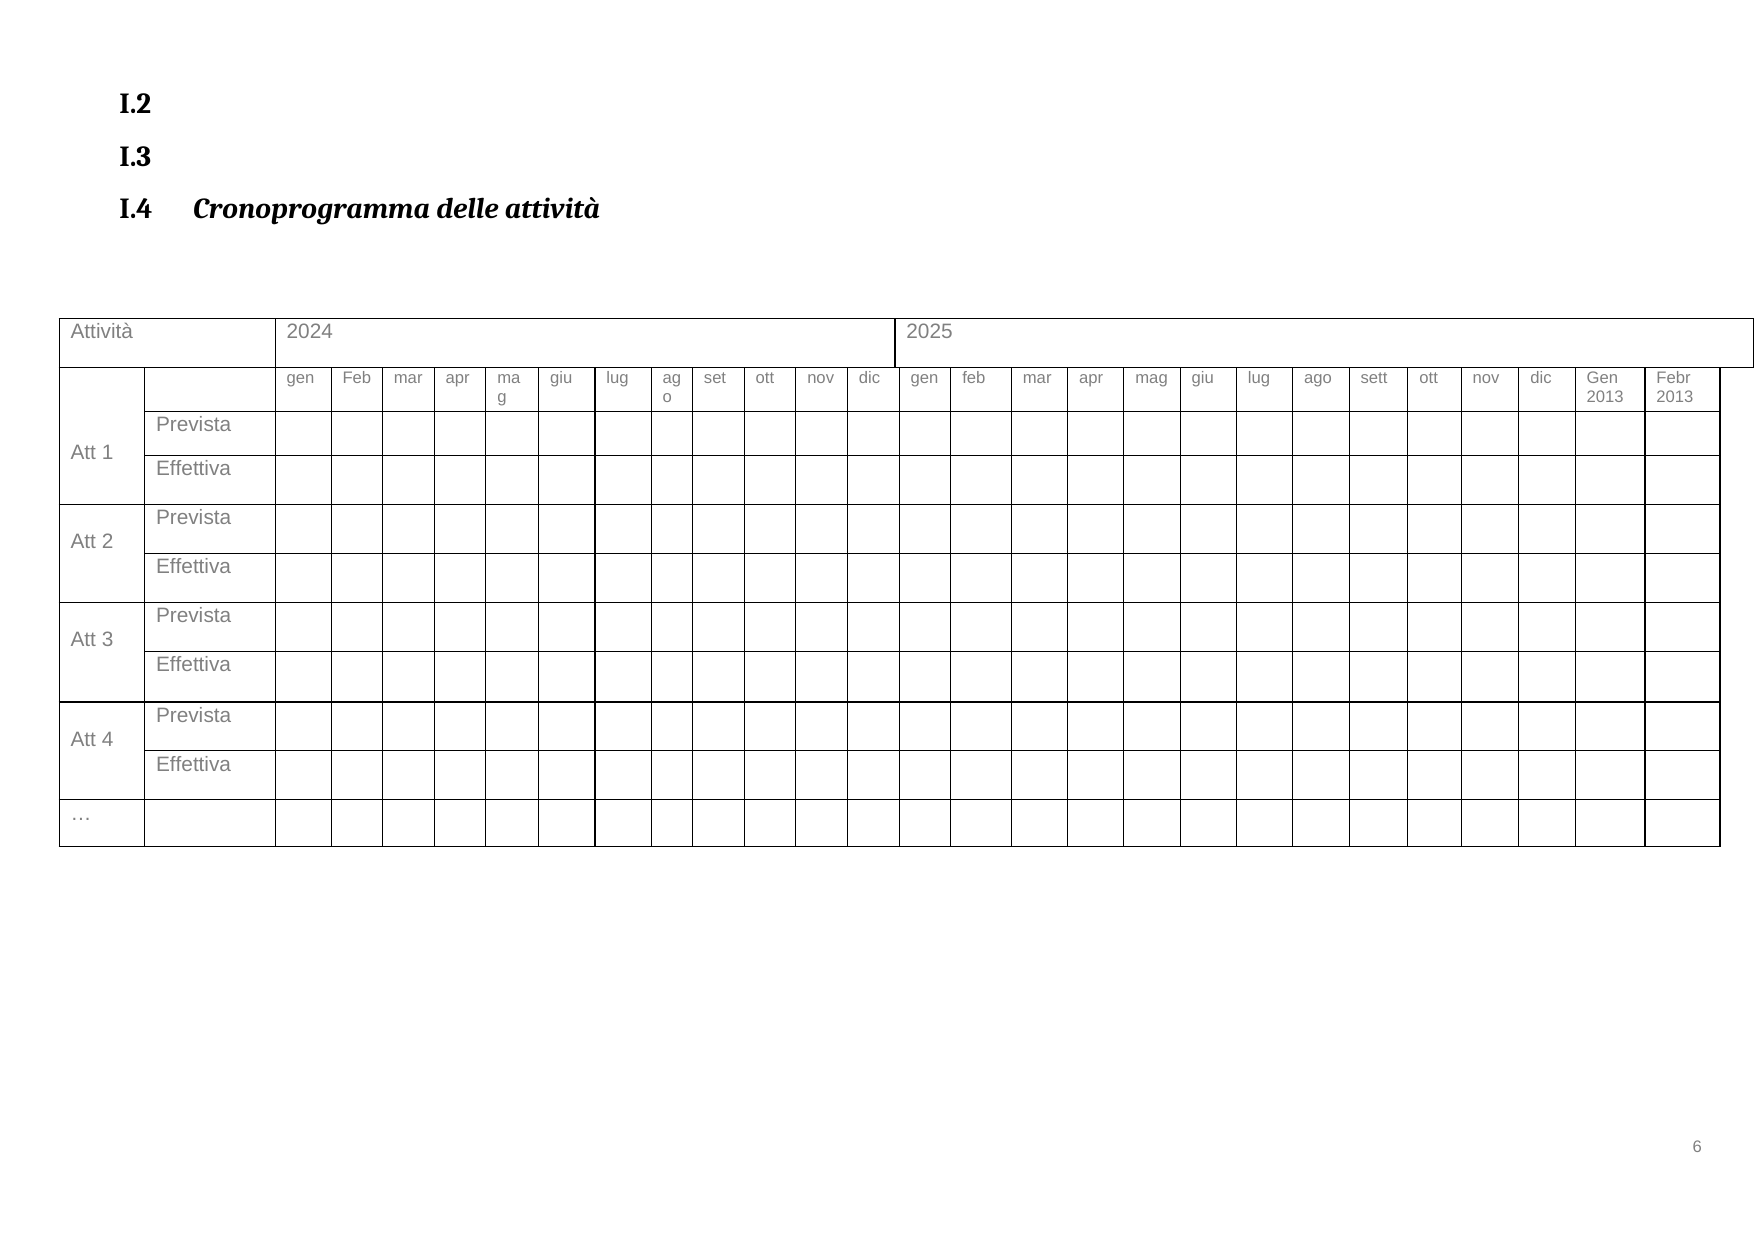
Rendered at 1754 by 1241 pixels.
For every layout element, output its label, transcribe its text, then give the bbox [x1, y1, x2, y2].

table_cell [951, 751, 1011, 799]
table_cell [1237, 554, 1292, 602]
table_cell [693, 751, 744, 799]
table_cell [652, 456, 692, 504]
table_cell [276, 800, 331, 846]
table_cell [1462, 412, 1518, 455]
table_cell mar [1012, 368, 1067, 411]
table_cell [1721, 602, 1754, 651]
table_cell Att 2 [60, 505, 144, 602]
table_cell apr [1068, 368, 1123, 411]
table_cell [276, 652, 331, 701]
table_cell [1519, 703, 1575, 750]
table_header 2024 [276, 319, 894, 367]
table_cell [1462, 751, 1518, 799]
table_cell [1462, 603, 1518, 651]
table_cell Prevista [145, 505, 275, 553]
table_cell [1519, 751, 1575, 799]
table_cell Effettiva [145, 456, 275, 504]
table_cell [1012, 412, 1067, 455]
table_cell [332, 412, 382, 455]
table_cell [848, 603, 899, 651]
table_cell Att 1 [60, 368, 144, 504]
table_cell [745, 412, 795, 455]
table_cell [1721, 368, 1754, 411]
table_cell [486, 652, 538, 701]
table_cell [1350, 412, 1407, 455]
table_cell [796, 751, 847, 799]
table_cell [1408, 800, 1461, 846]
table_cell [745, 652, 795, 701]
table_cell [383, 412, 434, 455]
table_cell Prevista [145, 603, 275, 651]
table_cell [1181, 751, 1236, 799]
table_cell gen [276, 368, 331, 411]
table_cell [900, 505, 950, 553]
table_cell [1293, 505, 1349, 553]
table_cell [1124, 554, 1180, 602]
table_cell [652, 751, 692, 799]
table_cell [276, 456, 331, 504]
table_cell giu [1181, 368, 1236, 411]
subtitle Cronoprogramma delle attività [119, 192, 1695, 226]
table_cell [1068, 554, 1123, 602]
table_cell [745, 505, 795, 553]
table_cell [596, 412, 651, 455]
table_cell [332, 554, 382, 602]
table_cell [1646, 456, 1719, 504]
table_cell [539, 456, 594, 504]
table_cell [1646, 603, 1719, 651]
table_cell [332, 751, 382, 799]
table_cell [796, 603, 847, 651]
table_cell [1646, 800, 1719, 846]
table_cell [332, 456, 382, 504]
table_cell set [693, 368, 744, 411]
table_cell mar [383, 368, 434, 411]
table_cell [1350, 603, 1407, 651]
table_cell [486, 603, 538, 651]
table_cell Att 3 [60, 603, 144, 701]
table_cell [1012, 554, 1067, 602]
table_cell [1519, 505, 1575, 553]
table_cell mag [1124, 368, 1180, 411]
table_cell [1646, 412, 1719, 455]
table_cell Prevista [145, 412, 275, 455]
table_cell [1408, 456, 1461, 504]
table_cell [1721, 455, 1754, 504]
table_cell [951, 603, 1011, 651]
table_cell [848, 703, 899, 750]
table_cell [383, 800, 434, 846]
table_cell [652, 412, 692, 455]
table_cell Febr 2013 [1646, 368, 1719, 411]
table_cell [1181, 703, 1236, 750]
table_cell [1124, 456, 1180, 504]
table_cell [1293, 412, 1349, 455]
table_cell [1462, 505, 1518, 553]
table_cell [1646, 554, 1719, 602]
table_cell [435, 554, 485, 602]
table_cell ago [652, 368, 692, 411]
table_cell [693, 603, 744, 651]
table_cell [1124, 703, 1180, 750]
table_cell [486, 800, 538, 846]
table_cell [848, 751, 899, 799]
table_cell [1012, 603, 1067, 651]
table_cell [900, 800, 950, 846]
table_cell [1293, 703, 1349, 750]
table_cell [848, 652, 899, 701]
table_cell sett [1350, 368, 1407, 411]
table_cell [1721, 504, 1754, 553]
table_cell [1576, 412, 1644, 455]
table_cell [1124, 652, 1180, 701]
table_cell [1124, 751, 1180, 799]
table_cell [693, 456, 744, 504]
table_cell [539, 751, 594, 799]
table_cell [951, 554, 1011, 602]
table_cell [1293, 800, 1349, 846]
table_cell [1350, 703, 1407, 750]
table_cell [951, 412, 1011, 455]
table_cell [486, 456, 538, 504]
table_cell [1576, 505, 1644, 553]
table_cell [539, 652, 594, 701]
table_cell [435, 412, 485, 455]
table_cell [1408, 751, 1461, 799]
table_cell [1181, 505, 1236, 553]
table_cell [435, 751, 485, 799]
table_cell [539, 554, 594, 602]
table_cell mag [486, 368, 538, 411]
table_cell [1576, 554, 1644, 602]
table_cell lug [1237, 368, 1292, 411]
table_cell [951, 505, 1011, 553]
table_cell [900, 554, 950, 602]
table_cell [745, 751, 795, 799]
table_cell [596, 800, 651, 846]
table_cell [1237, 412, 1292, 455]
table_cell nov [796, 368, 847, 411]
table_cell [596, 554, 651, 602]
table_cell [383, 751, 434, 799]
table_cell [1124, 412, 1180, 455]
table_cell [796, 652, 847, 701]
table_cell [596, 703, 651, 750]
table_cell [848, 554, 899, 602]
table_cell … [60, 800, 144, 846]
table_cell [1721, 553, 1754, 602]
table_cell [1408, 652, 1461, 701]
table_cell [1646, 505, 1719, 553]
table_cell [332, 800, 382, 846]
table_cell [1012, 456, 1067, 504]
table_cell giu [539, 368, 594, 411]
table_cell [596, 751, 651, 799]
table_cell [1519, 412, 1575, 455]
table_cell [332, 603, 382, 651]
table_cell [276, 703, 331, 750]
table_cell [693, 505, 744, 553]
table_cell [745, 603, 795, 651]
table_cell [1124, 505, 1180, 553]
table_cell [1124, 603, 1180, 651]
table_cell [1646, 751, 1719, 799]
table_cell [1721, 701, 1754, 750]
table_cell gen [900, 368, 950, 411]
table_cell [1124, 800, 1180, 846]
table_cell [652, 554, 692, 602]
table_cell [1576, 800, 1644, 846]
table_cell [539, 412, 594, 455]
table_cell [145, 800, 275, 846]
table_cell [1237, 652, 1292, 701]
table_cell [486, 703, 538, 750]
table_cell [796, 505, 847, 553]
table_cell [383, 505, 434, 553]
table_cell [693, 703, 744, 750]
table_cell [435, 703, 485, 750]
table_cell [1408, 505, 1461, 553]
table_cell [383, 652, 434, 701]
table_cell [596, 505, 651, 553]
table_cell [1646, 652, 1719, 701]
table_cell [693, 652, 744, 701]
table_cell [332, 703, 382, 750]
table_cell [276, 412, 331, 455]
table_cell [796, 412, 847, 455]
table_cell [848, 456, 899, 504]
table_cell [900, 652, 950, 701]
table_cell [1181, 554, 1236, 602]
table_cell [539, 703, 594, 750]
table_cell dic [848, 368, 899, 411]
table_cell [1181, 800, 1236, 846]
table_cell [745, 554, 795, 602]
table_cell [1068, 603, 1123, 651]
table_cell [1293, 652, 1349, 701]
table_cell [1181, 603, 1236, 651]
table_cell [539, 603, 594, 651]
table_cell [1012, 751, 1067, 799]
table_cell [796, 800, 847, 846]
table_cell [1237, 456, 1292, 504]
table_cell [652, 652, 692, 701]
table_cell [745, 456, 795, 504]
table_cell nov [1462, 368, 1518, 411]
table_cell [276, 751, 331, 799]
table_cell [596, 652, 651, 701]
table_cell [652, 505, 692, 553]
table_cell [486, 505, 538, 553]
table_cell [1408, 603, 1461, 651]
table_cell Effettiva [145, 652, 275, 701]
table_cell [1462, 652, 1518, 701]
table_cell [1350, 505, 1407, 553]
table_cell [1068, 652, 1123, 701]
table_cell [1462, 456, 1518, 504]
table_cell [332, 505, 382, 553]
table_cell [1462, 703, 1518, 750]
table_cell [383, 554, 434, 602]
table_cell [1350, 800, 1407, 846]
table_cell [1350, 554, 1407, 602]
table_cell Effettiva [145, 554, 275, 602]
table_cell [1519, 800, 1575, 846]
table_cell [1350, 751, 1407, 799]
table_cell [693, 412, 744, 455]
table_cell [1293, 603, 1349, 651]
table_cell [276, 603, 331, 651]
table_cell Feb [332, 368, 382, 411]
table_cell [951, 703, 1011, 750]
table_cell [900, 412, 950, 455]
table_cell [1237, 703, 1292, 750]
table_cell [1237, 505, 1292, 553]
table_cell ott [1408, 368, 1461, 411]
table_cell [745, 703, 795, 750]
table_cell [796, 554, 847, 602]
table_cell [1181, 652, 1236, 701]
table_cell [383, 456, 434, 504]
table_cell [652, 703, 692, 750]
table_cell ott [745, 368, 795, 411]
table_cell [1237, 603, 1292, 651]
table_header 2025 [896, 319, 1753, 367]
table_cell [1576, 603, 1644, 651]
table_cell [596, 456, 651, 504]
table_cell [1012, 652, 1067, 701]
table_cell [1519, 554, 1575, 602]
table_cell dic [1519, 368, 1575, 411]
table_cell [1721, 799, 1754, 846]
table_cell [1012, 505, 1067, 553]
table_cell [596, 603, 651, 651]
table_cell [1012, 800, 1067, 846]
table_cell [435, 800, 485, 846]
table_cell [435, 652, 485, 701]
table_cell [1181, 456, 1236, 504]
table_cell Att 4 [60, 703, 144, 799]
table_cell [848, 800, 899, 846]
table_cell lug [596, 368, 651, 411]
table_cell feb [951, 368, 1011, 411]
table_cell [1721, 651, 1754, 701]
table_cell [848, 505, 899, 553]
table_cell [1576, 751, 1644, 799]
table_cell [796, 703, 847, 750]
table_cell [1519, 603, 1575, 651]
table_cell [652, 800, 692, 846]
table_cell [745, 800, 795, 846]
table_cell [1181, 412, 1236, 455]
table_cell [435, 505, 485, 553]
table_cell [1068, 800, 1123, 846]
table_cell [796, 456, 847, 504]
table_cell [1012, 703, 1067, 750]
table_cell [383, 603, 434, 651]
table_cell [1721, 411, 1754, 455]
table_cell [486, 554, 538, 602]
table_cell [693, 554, 744, 602]
table_cell [900, 751, 950, 799]
table_header Attività [60, 319, 275, 367]
table_cell [900, 703, 950, 750]
table_cell apr [435, 368, 485, 411]
table_cell [848, 412, 899, 455]
table_cell [383, 703, 434, 750]
table_cell [1068, 505, 1123, 553]
table_cell [1350, 652, 1407, 701]
table_cell [1576, 456, 1644, 504]
table_cell Prevista [145, 703, 275, 750]
table_cell [145, 368, 275, 411]
table_cell [276, 505, 331, 553]
table_cell [1068, 412, 1123, 455]
table_cell [435, 603, 485, 651]
table_cell [1519, 652, 1575, 701]
table_cell [539, 505, 594, 553]
table_cell [486, 412, 538, 455]
table_cell Gen 2013 [1576, 368, 1644, 411]
table_cell [1576, 652, 1644, 701]
table_cell [1408, 554, 1461, 602]
table_cell [1576, 703, 1644, 750]
table_cell [1293, 554, 1349, 602]
table_cell [951, 456, 1011, 504]
table_cell [435, 456, 485, 504]
table_cell [951, 652, 1011, 701]
table_cell [1293, 751, 1349, 799]
table_cell [900, 456, 950, 504]
table_cell [1408, 412, 1461, 455]
table_cell ago [1293, 368, 1349, 411]
table_cell [539, 800, 594, 846]
table_cell [1350, 456, 1407, 504]
table_cell [1721, 750, 1754, 799]
table_cell [1646, 703, 1719, 750]
table_cell [652, 603, 692, 651]
table_cell [693, 800, 744, 846]
table_cell [1462, 554, 1518, 602]
table_cell [1237, 800, 1292, 846]
table_cell [1408, 703, 1461, 750]
table_cell [486, 751, 538, 799]
table_cell [1068, 456, 1123, 504]
table_cell Effettiva [145, 751, 275, 799]
table_cell [1519, 456, 1575, 504]
table_cell [1293, 456, 1349, 504]
table_cell [332, 652, 382, 701]
table_cell [1462, 800, 1518, 846]
table_cell [1068, 703, 1123, 750]
table_cell [276, 554, 331, 602]
table_cell [951, 800, 1011, 846]
table_cell [900, 603, 950, 651]
table_cell [1068, 751, 1123, 799]
table_cell [1237, 751, 1292, 799]
